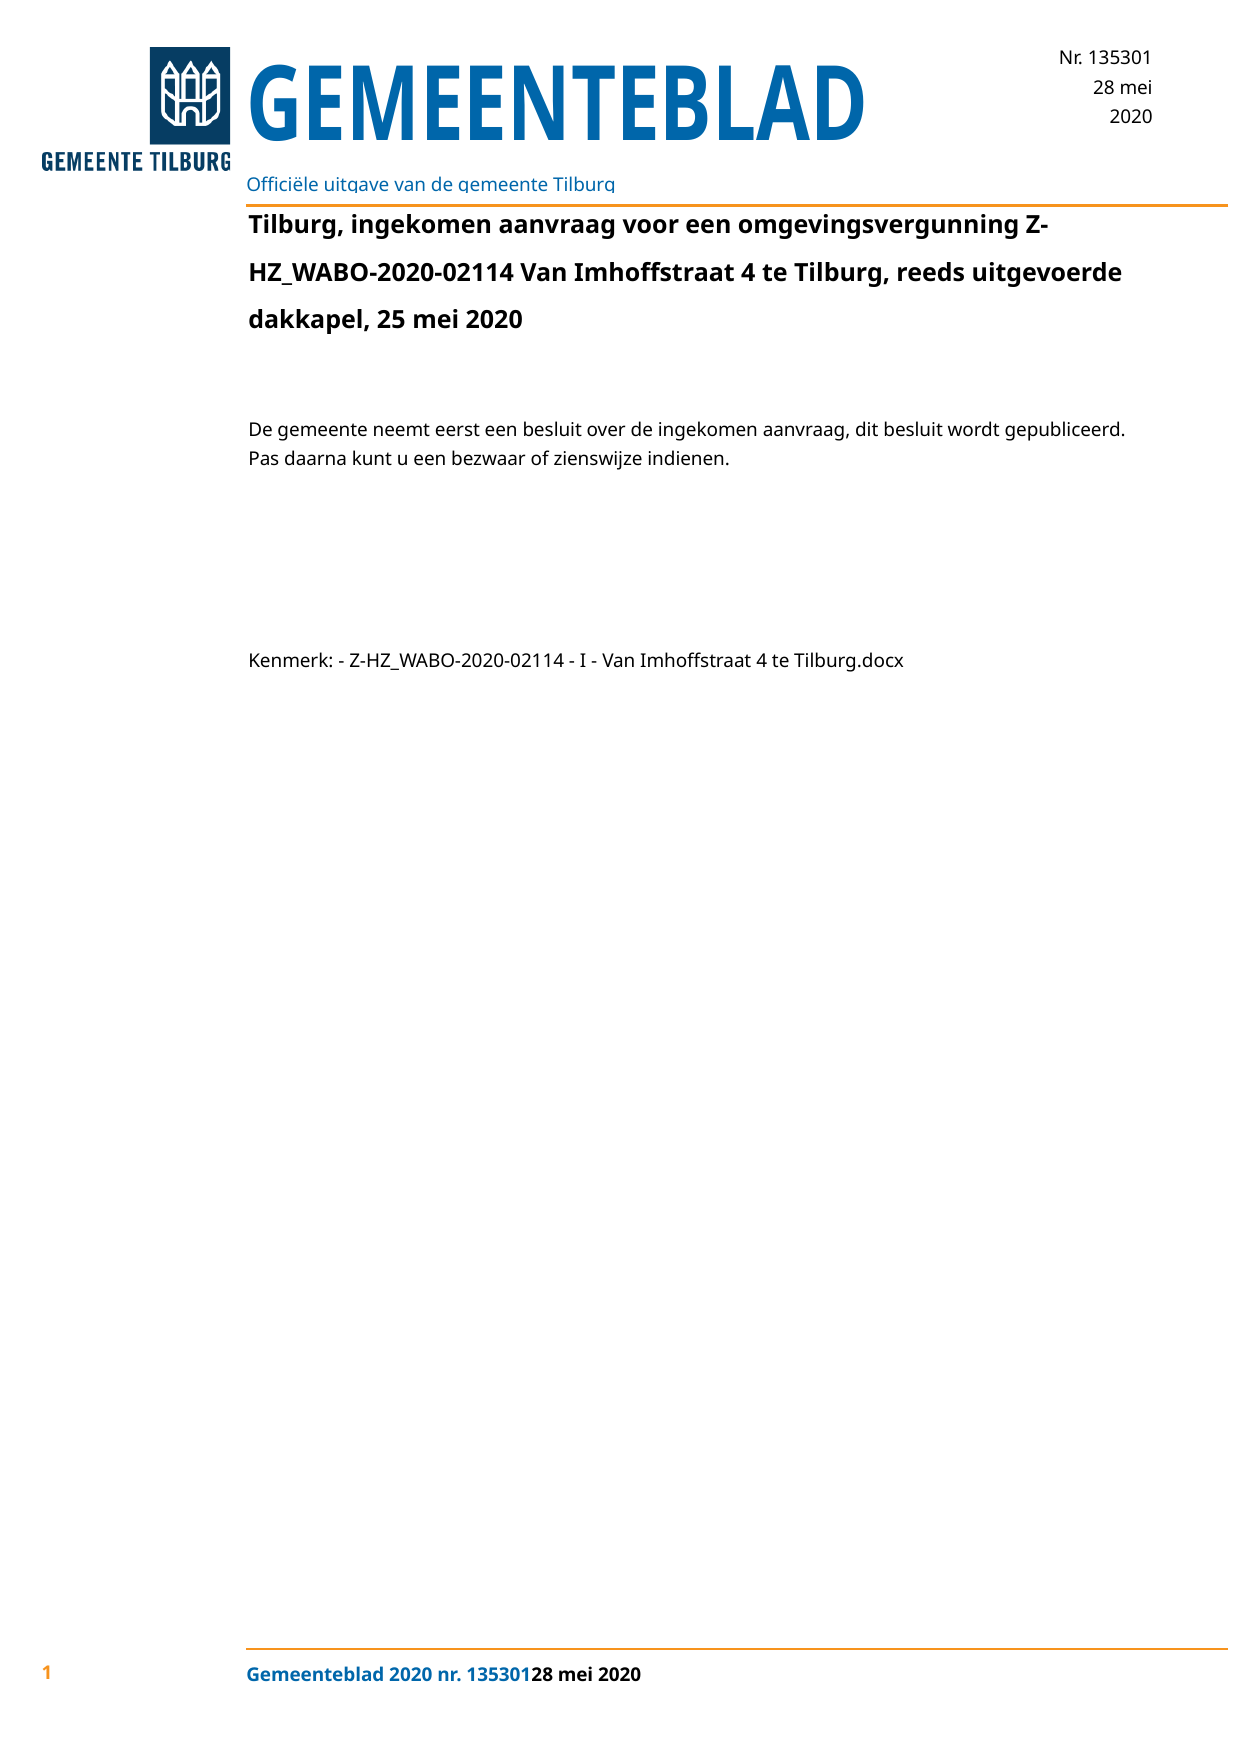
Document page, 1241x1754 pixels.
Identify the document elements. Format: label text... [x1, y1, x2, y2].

picture [41, 47, 231, 172]
text Tilburg, ingekomen aanvraag voor een omgevingsvergunning Z-HZ_WABO-2020-02114 Van Imhoffstraat 4 te Tilburg, reeds uitgevoerde dakkapel, 25 mei 2020 [248, 207, 1152, 336]
text Kenmerk: - Z-HZ_WABO-2020-02114 - I - Van Imhoffstraat 4 te Tilburg.docx [248, 647, 1152, 673]
text De gemeente neemt eerst een besluit over de ingekomen aanvraag, dit besluit wordt gepubliceerd. Pas daarna kunt u een bezwaar of zienswijze indienen. [248, 416, 1152, 471]
